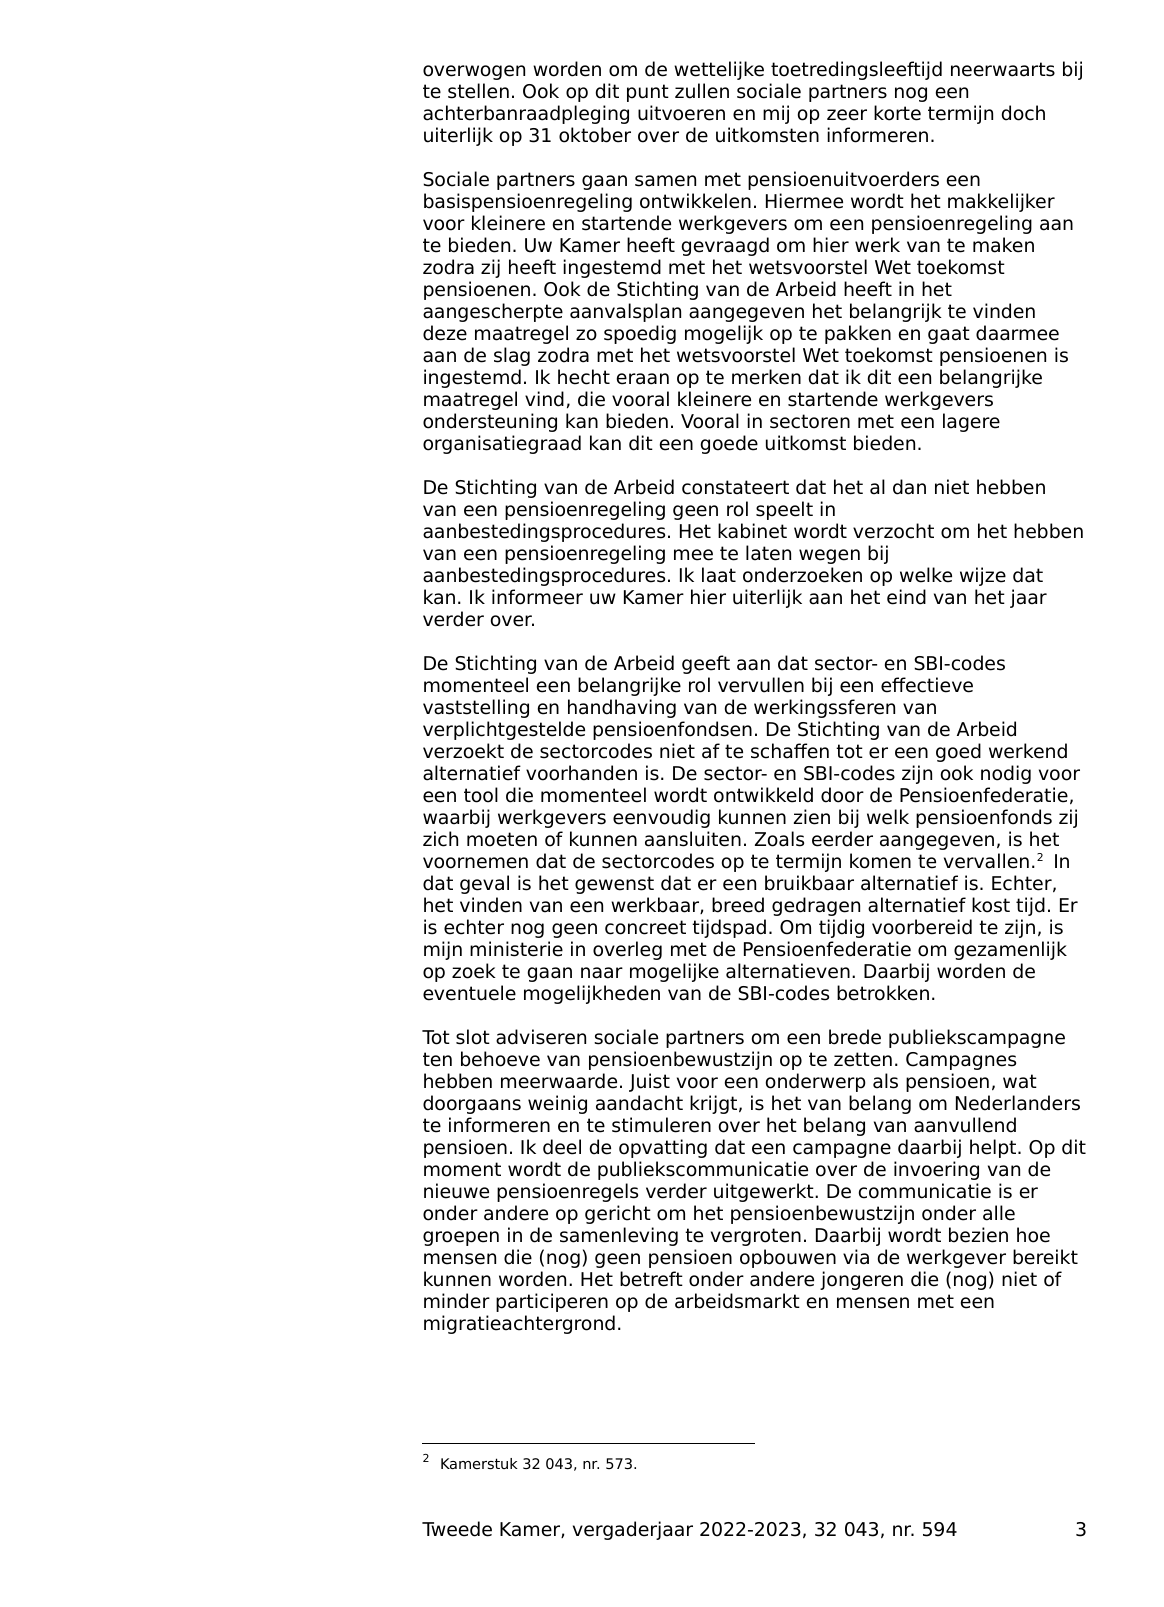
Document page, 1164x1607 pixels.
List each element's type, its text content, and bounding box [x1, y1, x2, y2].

text Kamerstuk 32 043, nr. 573. [422, 1452, 1087, 1474]
text overwogen worden om de wettelijke toetredingsleeftijd neerwaarts bij te stellen. Ook op dit punt zullen sociale partners nog een achterbanraadpleging uitvoeren en mij op zeer korte termijn doch uiterlijk op 31 oktober over de uitkomsten informeren. [422, 59, 1087, 147]
text Sociale partners gaan samen met pensioenuitvoerders een basispensioenregeling ontwikkelen. Hiermee wordt het makkelijker voor kleinere en startende werkgevers om een pensioenregeling aan te bieden. Uw Kamer heeft gevraagd om hier werk van te maken zodra zij heeft ingestemd met het wetsvoorstel Wet toekomst pensioenen. Ook de Stichting van de Arbeid heeft in het aangescherpte aanvalsplan aangegeven het belangrijk te vinden deze maatregel zo spoedig mogelijk op te pakken en gaat daarmee aan de slag zodra met het wetsvoorstel Wet toekomst pensioenen is ingestemd. Ik hecht eraan op te merken dat ik dit een belangrijke maatregel vind, die vooral kleinere en startende werkgevers ondersteuning kan bieden. Vooral in sectoren met een lagere organisatiegraad kan dit een goede uitkomst bieden. [422, 169, 1087, 455]
text Tot slot adviseren sociale partners om een brede publiekscampagne ten behoeve van pensioenbewustzijn op te zetten. Campagnes hebben meerwaarde. Juist voor een onderwerp als pensioen, wat doorgaans weinig aandacht krijgt, is het van belang om Nederlanders te informeren en te stimuleren over het belang van aanvullend pensioen. Ik deel de opvatting dat een campagne daarbij helpt. Op dit moment wordt de publiekscommunicatie over de invoering van de nieuwe pensioenregels verder uitgewerkt. De communicatie is er onder andere op gericht om het pensioenbewustzijn onder alle groepen in de samenleving te vergroten. Daarbij wordt bezien hoe mensen die (nog) geen pensioen opbouwen via de werkgever bereikt kunnen worden. Het betreft onder andere jongeren die (nog) niet of minder participeren op de arbeidsmarkt en mensen met een migratieachtergrond. [422, 1027, 1087, 1335]
text De Stichting van de Arbeid constateert dat het al dan niet hebben van een pensioenregeling geen rol speelt in aanbestedingsprocedures. Het kabinet wordt verzocht om het hebben van een pensioenregeling mee te laten wegen bij aanbestedingsprocedures. Ik laat onderzoeken op welke wijze dat kan. Ik informeer uw Kamer hier uiterlijk aan het eind van het jaar verder over. [422, 477, 1087, 631]
text De Stichting van de Arbeid geeft aan dat sector- en SBI-codes momenteel een belangrijke rol vervullen bij een effectieve vaststelling en handhaving van de werkingssferen van verplichtgestelde pensioenfondsen. De Stichting van de Arbeid verzoekt de sectorcodes niet af te schaffen tot er een goed werkend alternatief voorhanden is. De sector- en SBI-codes zijn ook nodig voor een tool die momenteel wordt ontwikkeld door de Pensioenfederatie, waarbij werkgevers eenvoudig kunnen zien bij welk pensioenfonds zij zich moeten of kunnen aansluiten. Zoals eerder aangegeven, is het voornemen dat de sectorcodes op te termijn komen te vervallen. In dat geval is het gewenst dat er een bruikbaar alternatief is. Echter, het vinden van een werkbaar, breed gedragen alternatief kost tijd. Er is echter nog geen concreet tijdspad. Om tijdig voorbereid te zijn, is mijn ministerie in overleg met de Pensioenfederatie om gezamenlijk op zoek te gaan naar mogelijke alternatieven. Daarbij worden de eventuele mogelijkheden van de SBI-codes betrokken. [422, 653, 1087, 1005]
